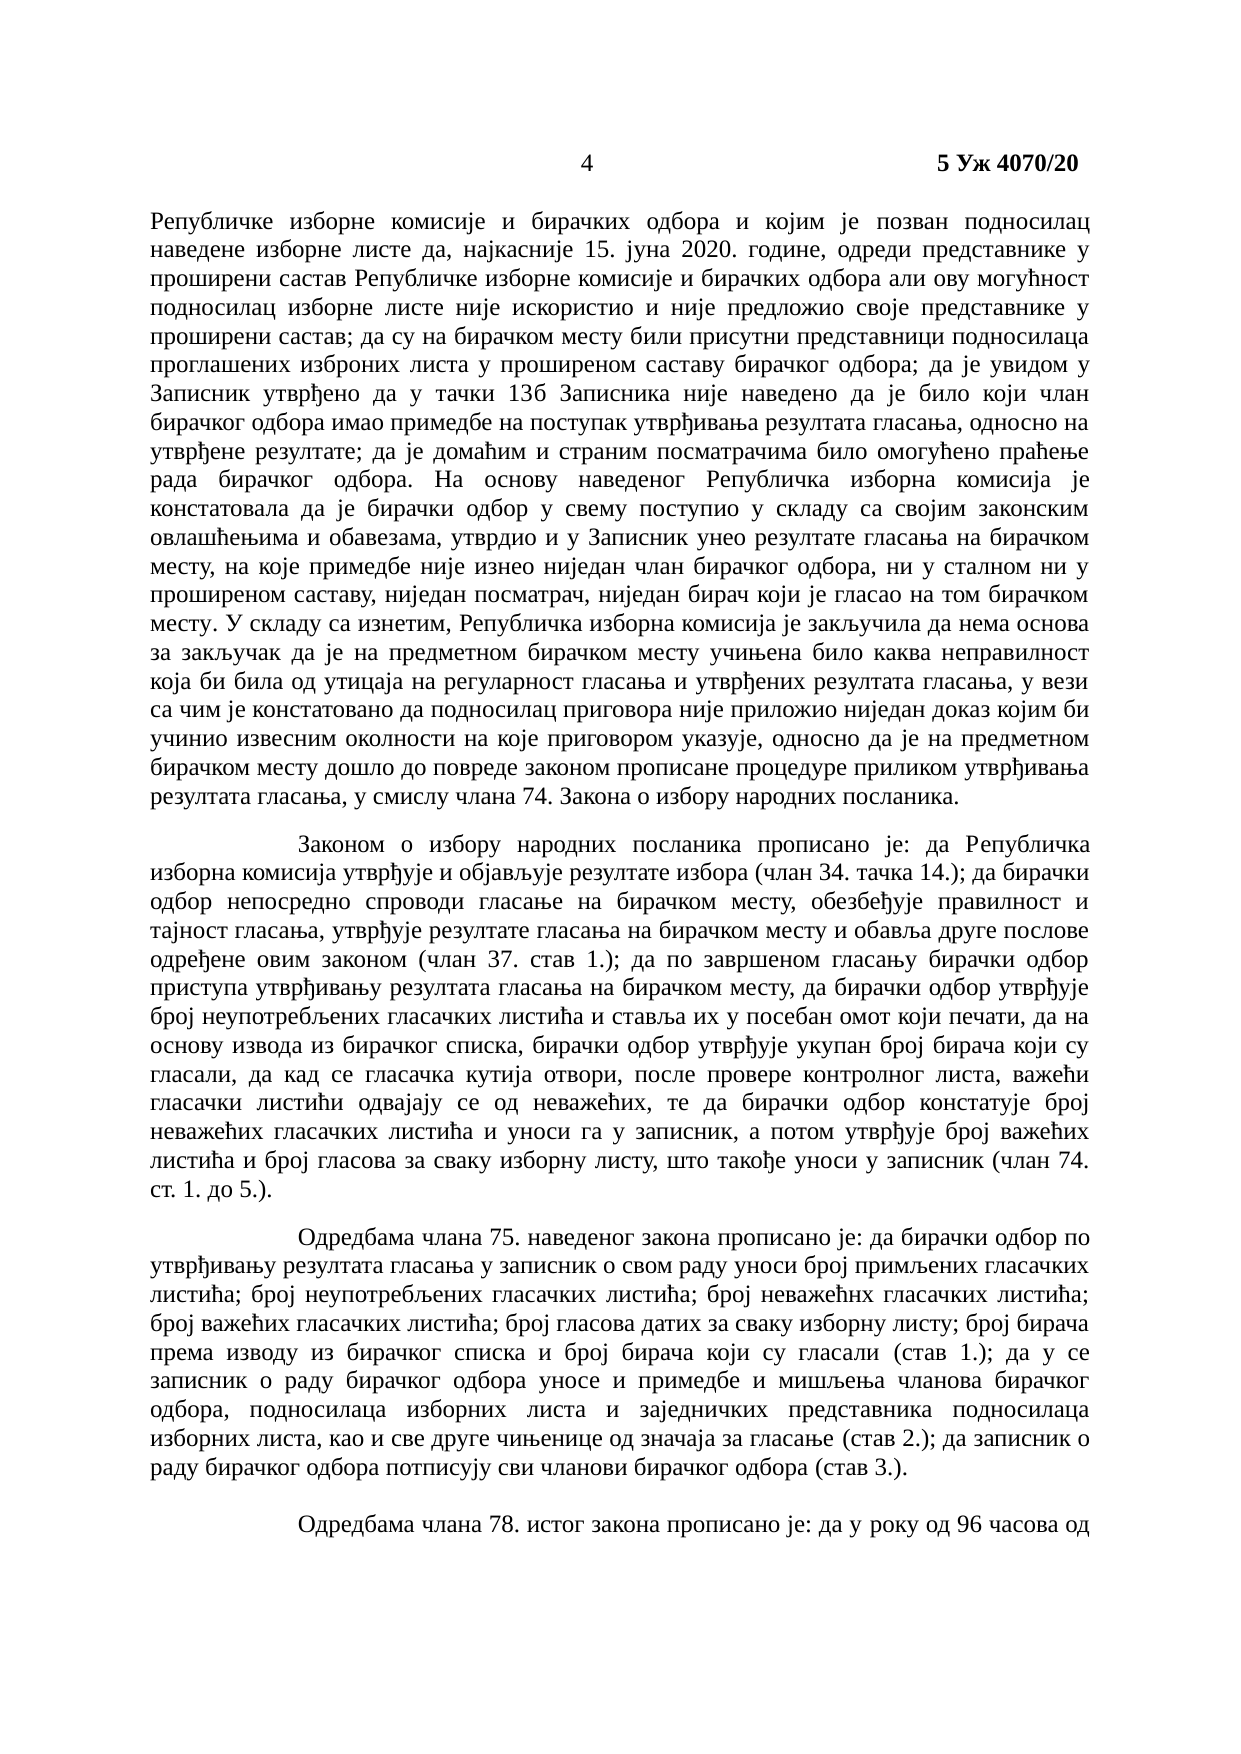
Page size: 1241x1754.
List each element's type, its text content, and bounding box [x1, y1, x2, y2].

text Законом о избору народних посланика прописано је: да Републичка изборна комисија утврђује и објављује резултате избора (члан 34. тачка 14.); да бирачки одбор непосредно спроводи гласање на бирачком месту, обезбеђује правилност и тајност гласања, утврђује резултате гласања на бирачком месту и обавља друге послове одређене овим законом (члан 37. став 1.); да по завршеном гласању бирачки одбор приступа утврђивању резултата гласања на бирачком месту, да бирачки одбор утврђује број неупотребљених гласачких листића и ставља их у посебан омот који печати, да на основу извода из бирачког списка, бирачки одбор утврђује укупан број бирача који су гласали, да кад се гласачка кутија отвори, после провере контролног листа, важећи гласачки листићи одвајају се од неважећих, те да бирачки одбор констатује број неважећих гласачких листића и уноси га у записник, а потом утврђује број важећих листића и број гласова за сваку изборну листу, што такође уноси у записник (члан 74. ст. 1. до 5.). [150, 829, 1090, 1202]
text Одредбама члана 78. истог закона прописано је: да у року од 96 часова од [150, 1480, 1090, 1538]
text Одредбама члана 75. наведеног закона прописано је: да бирачки одбор по утврђивању резултата гласања у записник о свом раду уноси број примљених гласачких листића; број неупотребљених гласачких листића; број неважећнх гласачких листића; број важећих гласачких листића; број гласова датих за сваку изборну листу; број бирача према изводу из бирачког списка и број бирача који су гласали (став 1.); да у се записник о раду бирачког одбора уносе и примедбе и мишљења чланова бирачког одбора, подносилаца изборних листа и заједничких представника подносилаца изборних листа, као и све друге чињенице од значаја за гласање (став 2.); да записник о раду бирачког одбора потписују сви чланови бирачког одбора (став 3.). [150, 1222, 1090, 1480]
text Републичке изборне комисије и бирачких одбора и којим је позван подносилац наведене изборне листе да, најкасније 15. јуна 2020. године, одреди представнике у проширени састав Републичке изборне комисије и бирачких одбора али ову могућност подносилац изборне листе није искористио и није предложио своје представнике у проширени састав; да су на бирачком месту били присутни представници подносилаца проглашених изброних листа у проширеном саставу бирачког одбора; да је увидом у Записник утврђено да у тачки 13б Записника није наведено да је било који члан бирачког одбора имао примедбе на поступак утврђивања резултата гласања, односно на утврђене резултате; да је домаћим и страним посматрачима било омогућено праћење рада бирачког одбора. На основу наведеног Републичка изборна комисија је констатовала да је бирачки одбор у свему поступио у складу са својим законским овлашћењима и обавезама, утврдио и у Записник унео резултате гласања на бирачком месту, на које примедбе није изнео ниједан члан бирачког одбора, ни у сталном ни у проширеном саставу, ниједан посматрач, ниједан бирач који је гласао на том бирачком месту. У складу са изнетим, Републичка изборна комисија је закључила да нема основа за закључак да је на предметном бирачком месту учињена било каква неправилност која би била од утицаја на регуларност гласања и утврђених резултата гласања, у вези са чим је констатовано да подносилац приговора није приложио ниједан доказ којим би учинио извесним околности на које приговором указује, односно да је на предметном бирачком месту дошло до повреде законом прописане процедуре приликом утврђивања резултата гласања, у смислу члана 74. Закона о избору народних посланика. [150, 206, 1090, 809]
